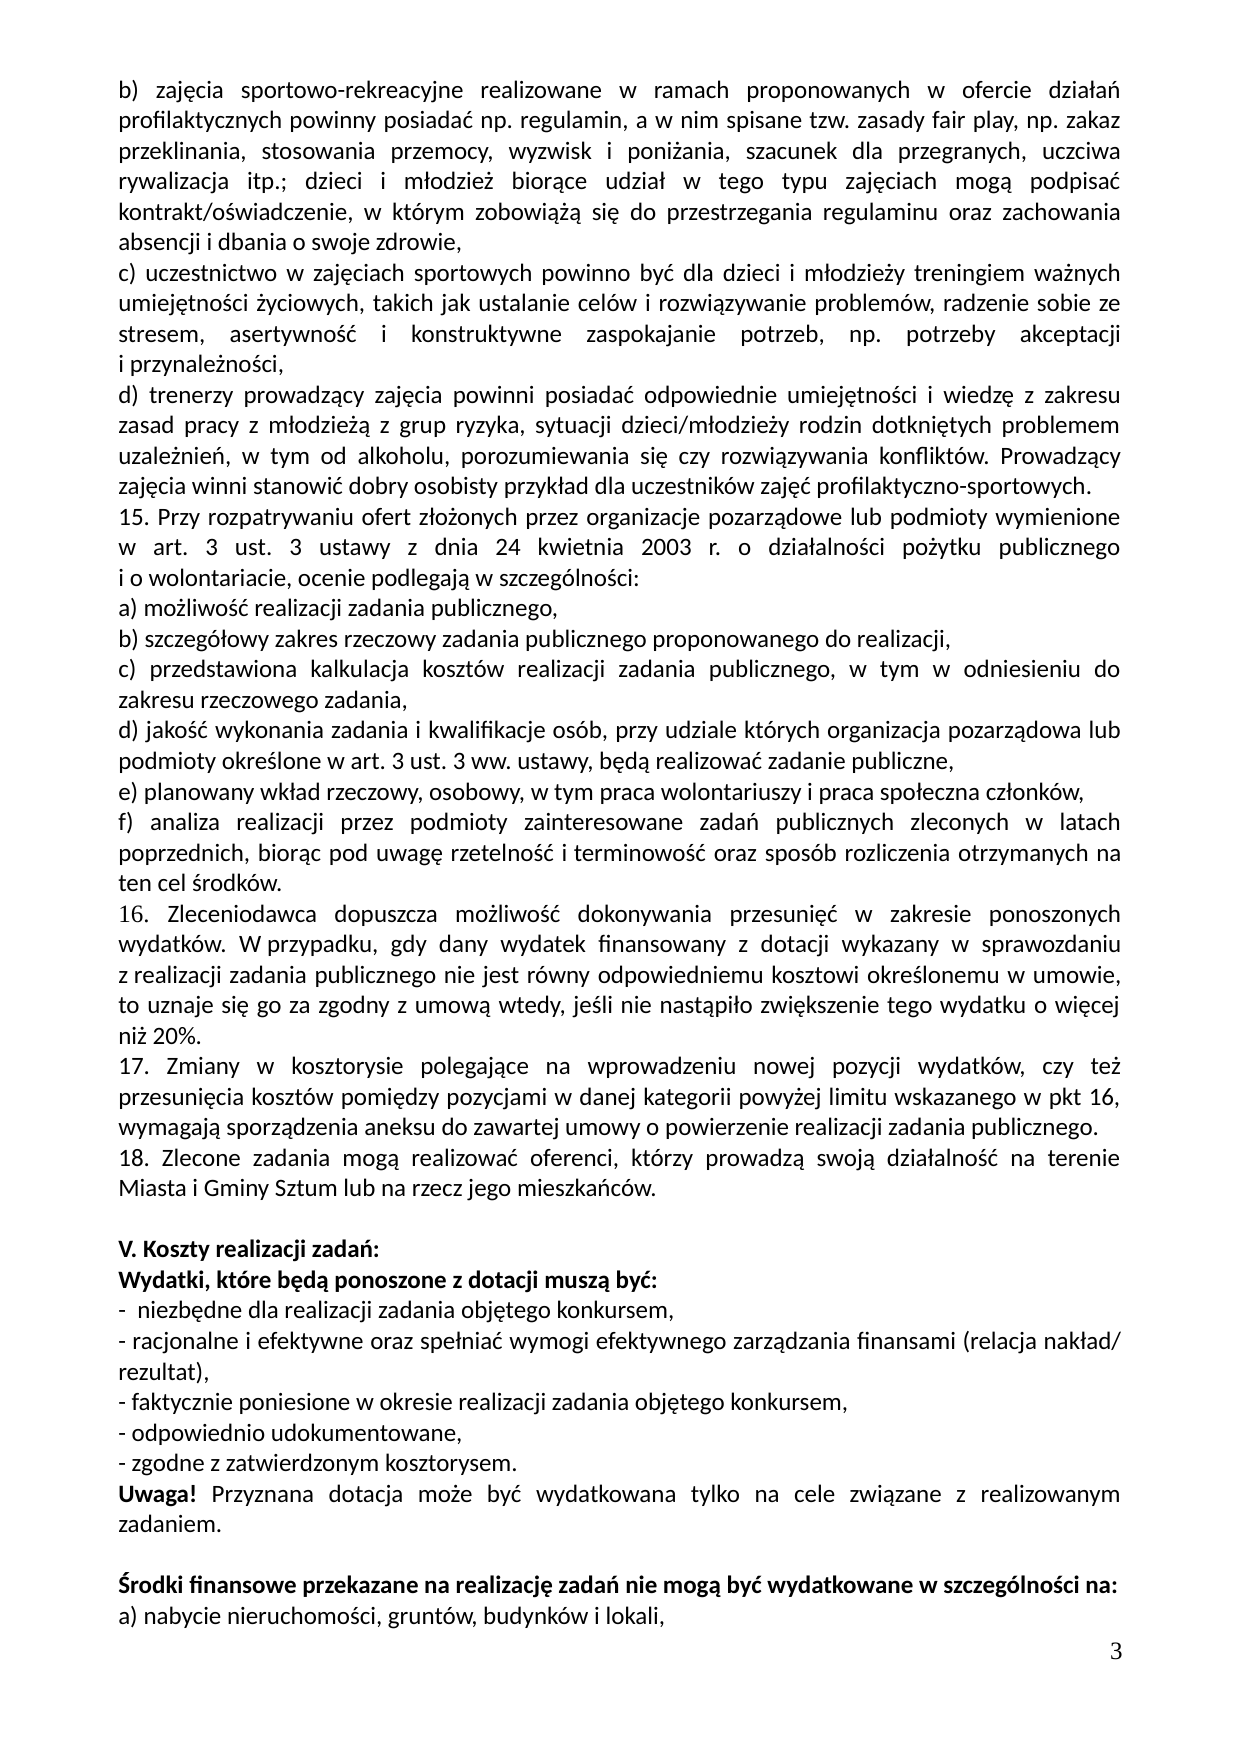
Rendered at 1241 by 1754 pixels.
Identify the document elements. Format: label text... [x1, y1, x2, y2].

text c) przedstawiona kalkulacja kosztów realizacji zadania publicznego, w tym w odniesieniu do zakresu rzeczowego zadania, [118, 654, 1122, 715]
text - niezbędne dla realizacji zadania objętego konkursem, [118, 1294, 1122, 1325]
text Wydatki, które będą ponoszone z dotacji muszą być: [118, 1264, 1122, 1294]
text - zgodne z zatwierdzonym kosztorysem. [118, 1447, 1122, 1478]
text 17. Zmiany w kosztorysie polegające na wprowadzeniu nowej pozycji wydatków, czy też przesunięcia kosztów pomiędzy pozycjami w danej kategorii powyżej limitu wskazanego w pkt 16, wymagają sporządzenia aneksu do zawartej umowy o powierzenie realizacji zadania publicznego. [118, 1050, 1122, 1142]
text a) możliwość realizacji zadania publicznego, [118, 593, 1122, 623]
text - faktycznie poniesione w okresie realizacji zadania objętego konkursem, [118, 1386, 1122, 1417]
text Uwaga! Przyznana dotacja może być wydatkowana tylko na cele związane z realizowanym zadaniem. [118, 1478, 1122, 1539]
text b) zajęcia sportowo-rekreacyjne realizowane w ramach proponowanych w ofercie działań profilaktycznych powinny posiadać np. regulamin, a w nim spisane tzw. zasady fair play, np. zakaz przeklinania, stosowania przemocy, wyzwisk i poniżania, szacunek dla przegranych, uczciwa rywalizacja itp.; dzieci i młodzież biorące udział w tego typu zajęciach mogą podpisać kontrakt/oświadczenie, w którym zobowiążą się do przestrzegania regulaminu oraz zachowania absencji i dbania o swoje zdrowie, [118, 74, 1122, 257]
text d) trenerzy prowadzący zajęcia powinni posiadać odpowiednie umiejętności i wiedzę z zakresu zasad pracy z młodzieżą z grup ryzyka, sytuacji dzieci/młodzieży rodzin dotkniętych problemem uzależnień, w tym od alkoholu, porozumiewania się czy rozwiązywania konfliktów. Prowadzący zajęcia winni stanowić dobry osobisty przykład dla uczestników zajęć profilaktyczno-sportowych. [118, 379, 1122, 501]
text 15. Przy rozpatrywaniu ofert złożonych przez organizacje pozarządowe lub podmioty wymienione w art. 3 ust. 3 ustawy z dnia 24 kwietnia 2003 r. o działalności pożytku publicznego i o wolontariacie, ocenie podlegają w szczególności: [118, 501, 1122, 593]
text Środki finansowe przekazane na realizację zadań nie mogą być wydatkowane w szczególności na: [118, 1569, 1122, 1600]
text - odpowiednio udokumentowane, [118, 1417, 1122, 1447]
text f) analiza realizacji przez podmioty zainteresowane zadań publicznych zleconych w latach poprzednich, biorąc pod uwagę rzetelność i terminowość oraz sposób rozliczenia otrzymanych na ten cel środków. [118, 806, 1122, 898]
text d) jakość wykonania zadania i kwalifikacje osób, przy udziale których organizacja pozarządowa lub podmioty określone w art. 3 ust. 3 ww. ustawy, będą realizować zadanie publiczne, [118, 715, 1122, 776]
text 18. Zlecone zadania mogą realizować oferenci, którzy prowadzą swoją działalność na terenie Miasta i Gminy Sztum lub na rzecz jego mieszkańców. [118, 1142, 1122, 1203]
text V. Koszty realizacji zadań: [118, 1233, 1122, 1264]
text c) uczestnictwo w zajęciach sportowych powinno być dla dzieci i młodzieży treningiem ważnych umiejętności życiowych, takich jak ustalanie celów i rozwiązywanie problemów, radzenie sobie ze stresem, asertywność i konstruktywne zaspokajanie potrzeb, np. potrzeby akceptacji i przynależności, [118, 257, 1122, 379]
text a) nabycie nieruchomości, gruntów, budynków i lokali, [118, 1600, 1122, 1630]
text - racjonalne i efektywne oraz spełniać wymogi efektywnego zarządzania finansami (relacja nakład/ rezultat), [118, 1325, 1122, 1386]
text b) szczegółowy zakres rzeczowy zadania publicznego proponowanego do realizacji, [118, 623, 1122, 654]
text 16. Zleceniodawca dopuszcza możliwość dokonywania przesunięć w zakresie ponoszonych wydatków. W przypadku, gdy dany wydatek finansowany z dotacji wykazany w sprawozdaniu z realizacji zadania publicznego nie jest równy odpowiedniemu kosztowi określonemu w umowie, to uznaje się go za zgodny z umową wtedy, jeśli nie nastąpiło zwiększenie tego wydatku o więcej niż 20%. [118, 898, 1122, 1050]
text e) planowany wkład rzeczowy, osobowy, w tym praca wolontariuszy i praca społeczna członków, [118, 776, 1122, 806]
